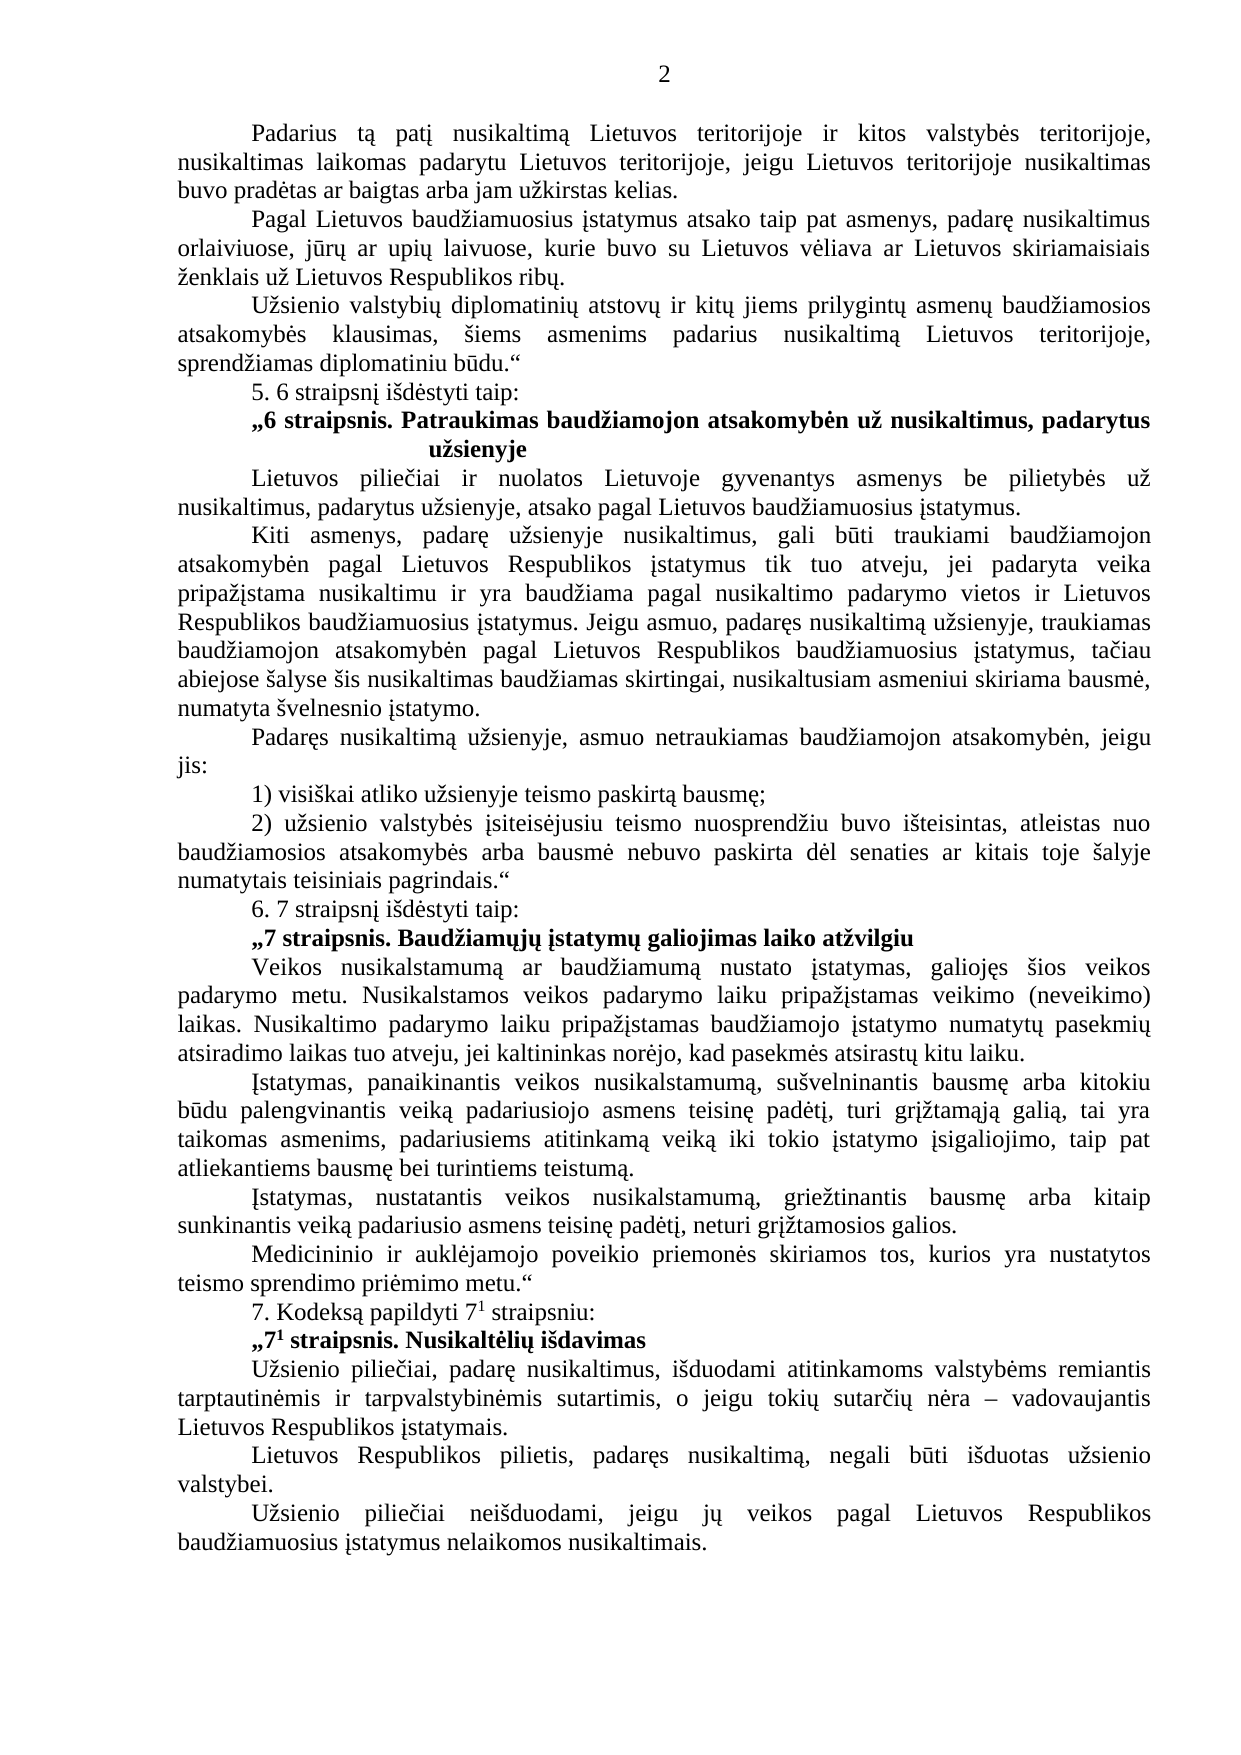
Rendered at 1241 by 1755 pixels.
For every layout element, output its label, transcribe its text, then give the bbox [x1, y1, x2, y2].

text Užsienio valstybių diplomatinių atstovų ir kitų jiems prilygintų asmenų baudžiamosios atsakomybės klausimas, šiems asmenims padarius nusikaltimą Lietuvos teritorijoje, sprendžiamas diplomatiniu būdu.“ [177, 291, 1152, 377]
text „6 straipsnis. Patraukimas baudžiamojon atsakomybėn už nusikaltimus, padarytus užsienyje [251, 406, 1152, 463]
text Lietuvos piliečiai ir nuolatos Lietuvoje gyvenantys asmenys be pilietybės už nusikaltimus, padarytus užsienyje, atsako pagal Lietuvos baudžiamuosius įstatymus. [177, 463, 1152, 521]
text Padaręs nusikaltimą užsienyje, asmuo netraukiamas baudžiamojon atsakomybėn, jeigu jis: [177, 722, 1152, 779]
text Kiti asmenys, padarę užsienyje nusikaltimus, gali būti traukiami baudžiamojon atsakomybėn pagal Lietuvos Respublikos įstatymus tik tuo atveju, jei padaryta veika pripažįstama nusikaltimu ir yra baudžiama pagal nusikaltimo padarymo vietos ir Lietuvos Respublikos baudžiamuosius įstatymus. Jeigu asmuo, padaręs nusikaltimą užsienyje, traukiamas baudžiamojon atsakomybėn pagal Lietuvos Respublikos baudžiamuosius įstatymus, tačiau abiejose šalyse šis nusikaltimas baudžiamas skirtingai, nusikaltusiam asmeniui skiriama bausmė, numatyta švelnesnio įstatymo. [177, 521, 1152, 722]
text 1) visiškai atliko užsienyje teismo paskirtą bausmę; [177, 779, 1152, 808]
text Medicininio ir auklėjamojo poveikio priemonės skiriamos tos, kurios yra nustatytos teismo sprendimo priėmimo metu.“ [177, 1239, 1152, 1297]
text Įstatymas, panaikinantis veikos nusikalstamumą, sušvelninantis bausmę arba kitokiu būdu palengvinantis veiką padariusiojo asmens teisinę padėtį, turi grįžtamąją galią, tai yra taikomas asmenims, padariusiems atitinkamą veiką iki tokio įstatymo įsigaliojimo, taip pat atliekantiems bausmę bei turintiems teistumą. [177, 1067, 1152, 1182]
text Užsienio piliečiai neišduodami, jeigu jų veikos pagal Lietuvos Respublikos baudžiamuosius įstatymus nelaikomos nusikaltimais. [177, 1498, 1152, 1556]
text Lietuvos Respublikos pilietis, padaręs nusikaltimą, negali būti išduotas užsienio valstybei. [177, 1441, 1152, 1498]
text 5. 6 straipsnį išdėstyti taip: [177, 377, 1152, 406]
text Pagal Lietuvos baudžiamuosius įstatymus atsako taip pat asmenys, padarę nusikaltimus orlaiviuose, jūrų ar upių laivuose, kurie buvo su Lietuvos vėliava ar Lietuvos skiriamaisiais ženklais už Lietuvos Respublikos ribų. [177, 204, 1152, 291]
text 7. Kodeksą papildyti 71 straipsniu: [177, 1297, 1152, 1326]
text Veikos nusikalstamumą ar baudžiamumą nustato įstatymas, galiojęs šios veikos padarymo metu. Nusikalstamos veikos padarymo laiku pripažįstamas veikimo (neveikimo) laikas. Nusikaltimo padarymo laiku pripažįstamas baudžiamojo įstatymo numatytų pasekmių atsiradimo laikas tuo atveju, jei kaltininkas norėjo, kad pasekmės atsirastų kitu laiku. [177, 952, 1152, 1067]
text „7 straipsnis. Baudžiamųjų įstatymų galiojimas laiko atžvilgiu [177, 923, 1152, 952]
text Įstatymas, nustatantis veikos nusikalstamumą, griežtinantis bausmę arba kitaip sunkinantis veiką padariusio asmens teisinę padėtį, neturi grįžtamosios galios. [177, 1182, 1152, 1239]
text 6. 7 straipsnį išdėstyti taip: [177, 894, 1152, 923]
text Padarius tą patį nusikaltimą Lietuvos teritorijoje ir kitos valstybės teritorijoje, nusikaltimas laikomas padarytu Lietuvos teritorijoje, jeigu Lietuvos teritorijoje nusikaltimas buvo pradėtas ar baigtas arba jam užkirstas kelias. [177, 118, 1152, 204]
text 2) užsienio valstybės įsiteisėjusiu teismo nuosprendžiu buvo išteisintas, atleistas nuo baudžiamosios atsakomybės arba bausmė nebuvo paskirta dėl senaties ar kitais toje šalyje numatytais teisiniais pagrindais.“ [177, 808, 1152, 894]
text „71 straipsnis. Nusikaltėlių išdavimas [177, 1326, 1152, 1354]
text Užsienio piliečiai, padarę nusikaltimus, išduodami atitinkamoms valstybėms remiantis tarptautinėmis ir tarpvalstybinėmis sutartimis, o jeigu tokių sutarčių nėra – vadovaujantis Lietuvos Respublikos įstatymais. [177, 1354, 1152, 1441]
